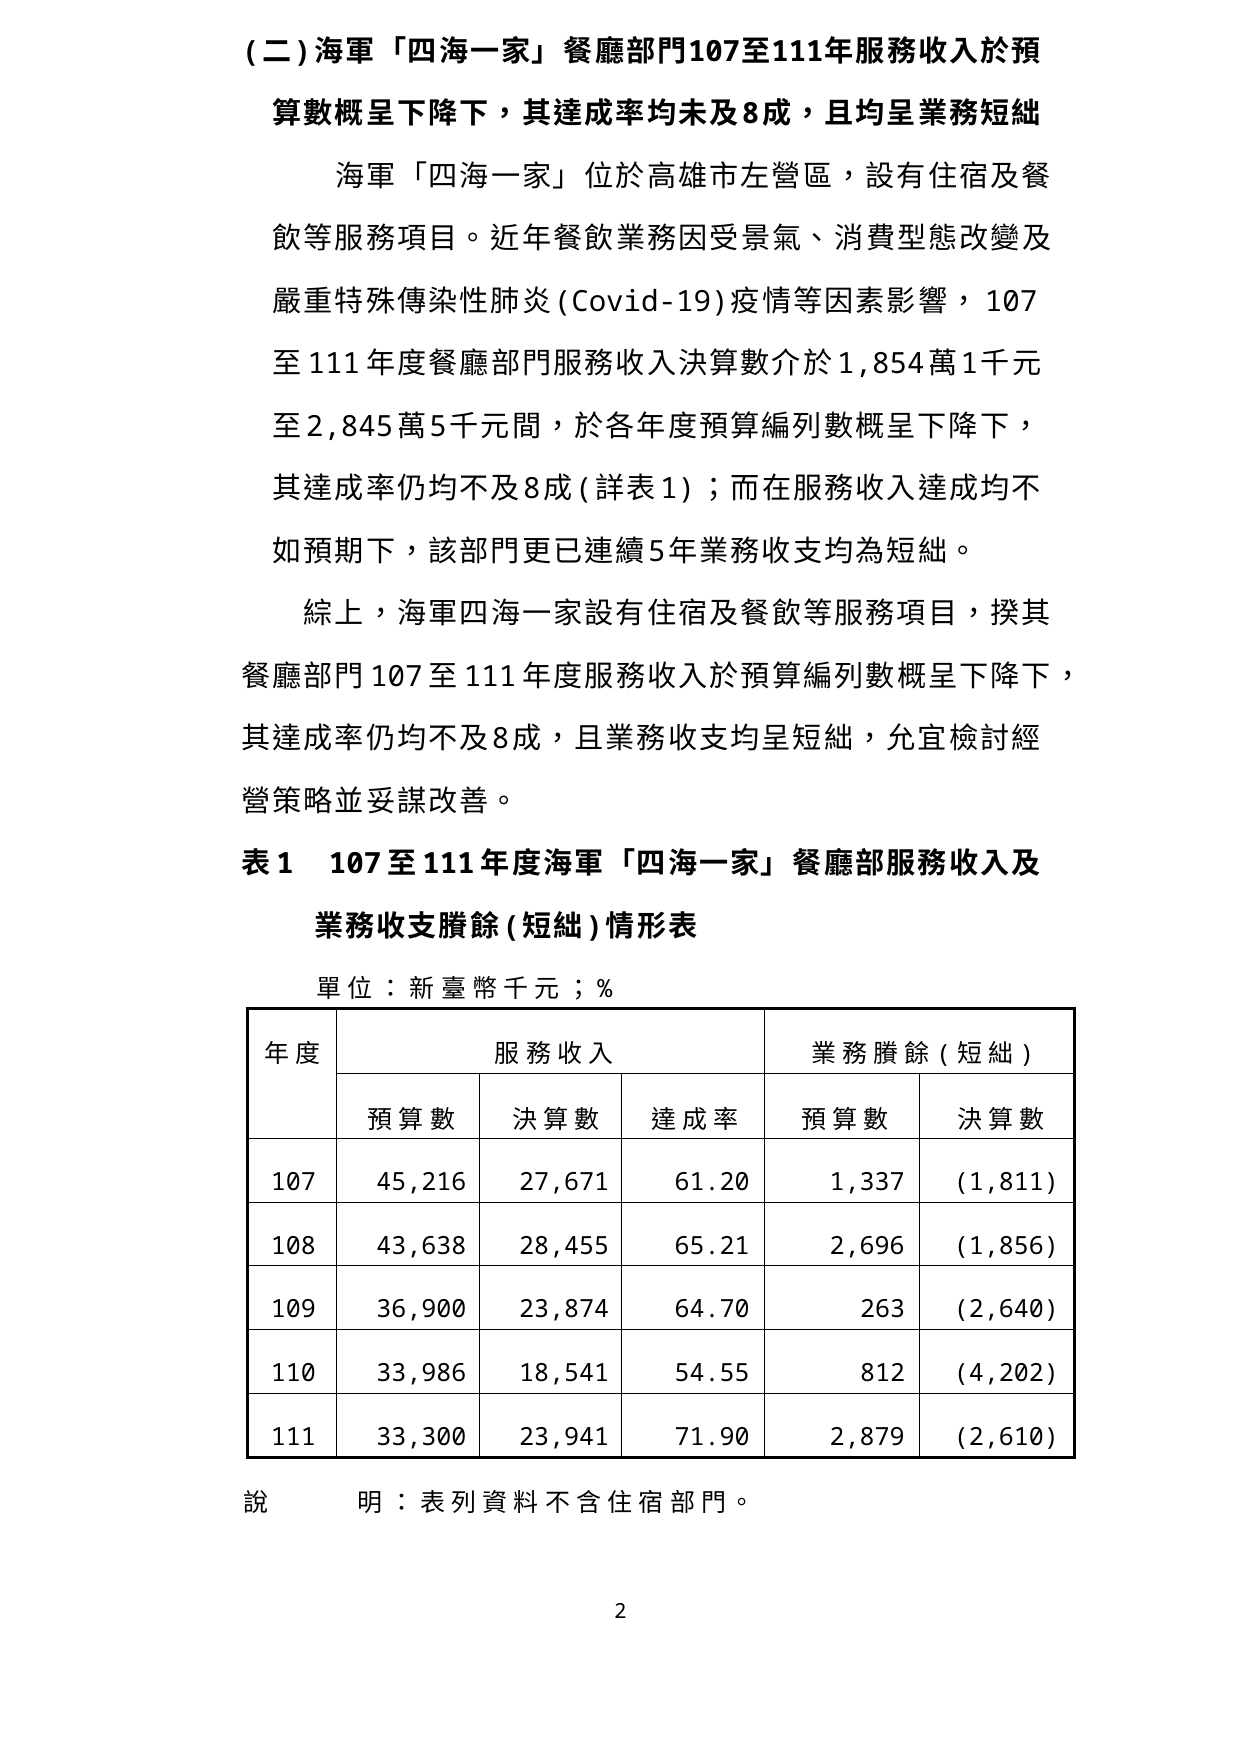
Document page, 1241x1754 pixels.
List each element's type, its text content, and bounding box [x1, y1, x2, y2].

table_cell 預算數 [337, 1074, 479, 1138]
table_cell 18,541 [480, 1330, 621, 1392]
table_cell (2,640) [920, 1266, 1073, 1329]
table_cell (1,811) [920, 1139, 1073, 1202]
table_cell 23,941 [480, 1394, 621, 1456]
table_cell 1,337 [765, 1139, 919, 1202]
table_cell 2,879 [765, 1394, 919, 1456]
table_cell 36,900 [337, 1266, 479, 1329]
table_cell 33,300 [337, 1394, 479, 1456]
table_cell 108 [249, 1203, 336, 1265]
table_cell (1,856) [920, 1203, 1073, 1265]
table_cell 812 [765, 1330, 919, 1392]
text 說 明：表列資料不含住宿部門。 [194, 1459, 1063, 1522]
text 表1 107至111年度海軍「四海一家」餐廳部服務收入及業務收支賸餘(短絀)情形表 單位：新臺幣千元；% [236, 819, 1063, 1007]
table_cell 決算數 [480, 1074, 621, 1138]
table_cell 109 [249, 1266, 336, 1329]
table_cell 2,696 [765, 1203, 919, 1265]
text (二)海軍「四海一家」餐廳部門107至111年服務收入於預算數概呈下降下，其達成率均未及8成，且均呈業務短絀 [236, 7, 1063, 132]
table_cell 263 [765, 1266, 919, 1329]
table_cell 110 [249, 1330, 336, 1392]
table_header 業務賸餘(短絀) [765, 1010, 1073, 1073]
table_cell 33,986 [337, 1330, 479, 1392]
text 海軍「四海一家」位於高雄市左營區，設有住宿及餐飲等服務項目。近年餐飲業務因受景氣、消費型態改變及嚴重特殊傳染性肺炎(Covid-19)疫情等因素影響，107至111年度餐廳部門服務收入決算數介於1,854萬1千元至2,845萬5千元間，於各年度預算編列數概呈下降下，其達成率仍均不及8成(詳表1)；而在服務收入達成均不如預期下，該部門更已連續5年業務收支均為短絀。 [266, 132, 1063, 569]
table_cell 28,455 [480, 1203, 621, 1265]
table_cell 決算數 [920, 1074, 1073, 1138]
table_cell 43,638 [337, 1203, 479, 1265]
table_cell 45,216 [337, 1139, 479, 1202]
table_header 年度 [249, 1010, 336, 1138]
table_cell 預算數 [765, 1074, 919, 1138]
table_cell 64.70 [622, 1266, 764, 1329]
table_cell 達成率 [622, 1074, 764, 1138]
table_cell 27,671 [480, 1139, 621, 1202]
table_cell 54.55 [622, 1330, 764, 1392]
table_cell (4,202) [920, 1330, 1073, 1392]
table_cell 23,874 [480, 1266, 621, 1329]
table_cell 65.21 [622, 1203, 764, 1265]
table_cell 71.90 [622, 1394, 764, 1456]
table_cell 61.20 [622, 1139, 764, 1202]
table_cell 107 [249, 1139, 336, 1202]
table_cell (2,610) [920, 1394, 1073, 1456]
table_header 服務收入 [337, 1010, 764, 1073]
text 綜上，海軍四海一家設有住宿及餐飲等服務項目，揆其餐廳部門107至111年度服務收入於預算編列數概呈下降下，其達成率仍均不及8成，且業務收支均呈短絀，允宜檢討經營策略並妥謀改善。 [236, 569, 1063, 819]
table_cell 111 [249, 1394, 336, 1456]
